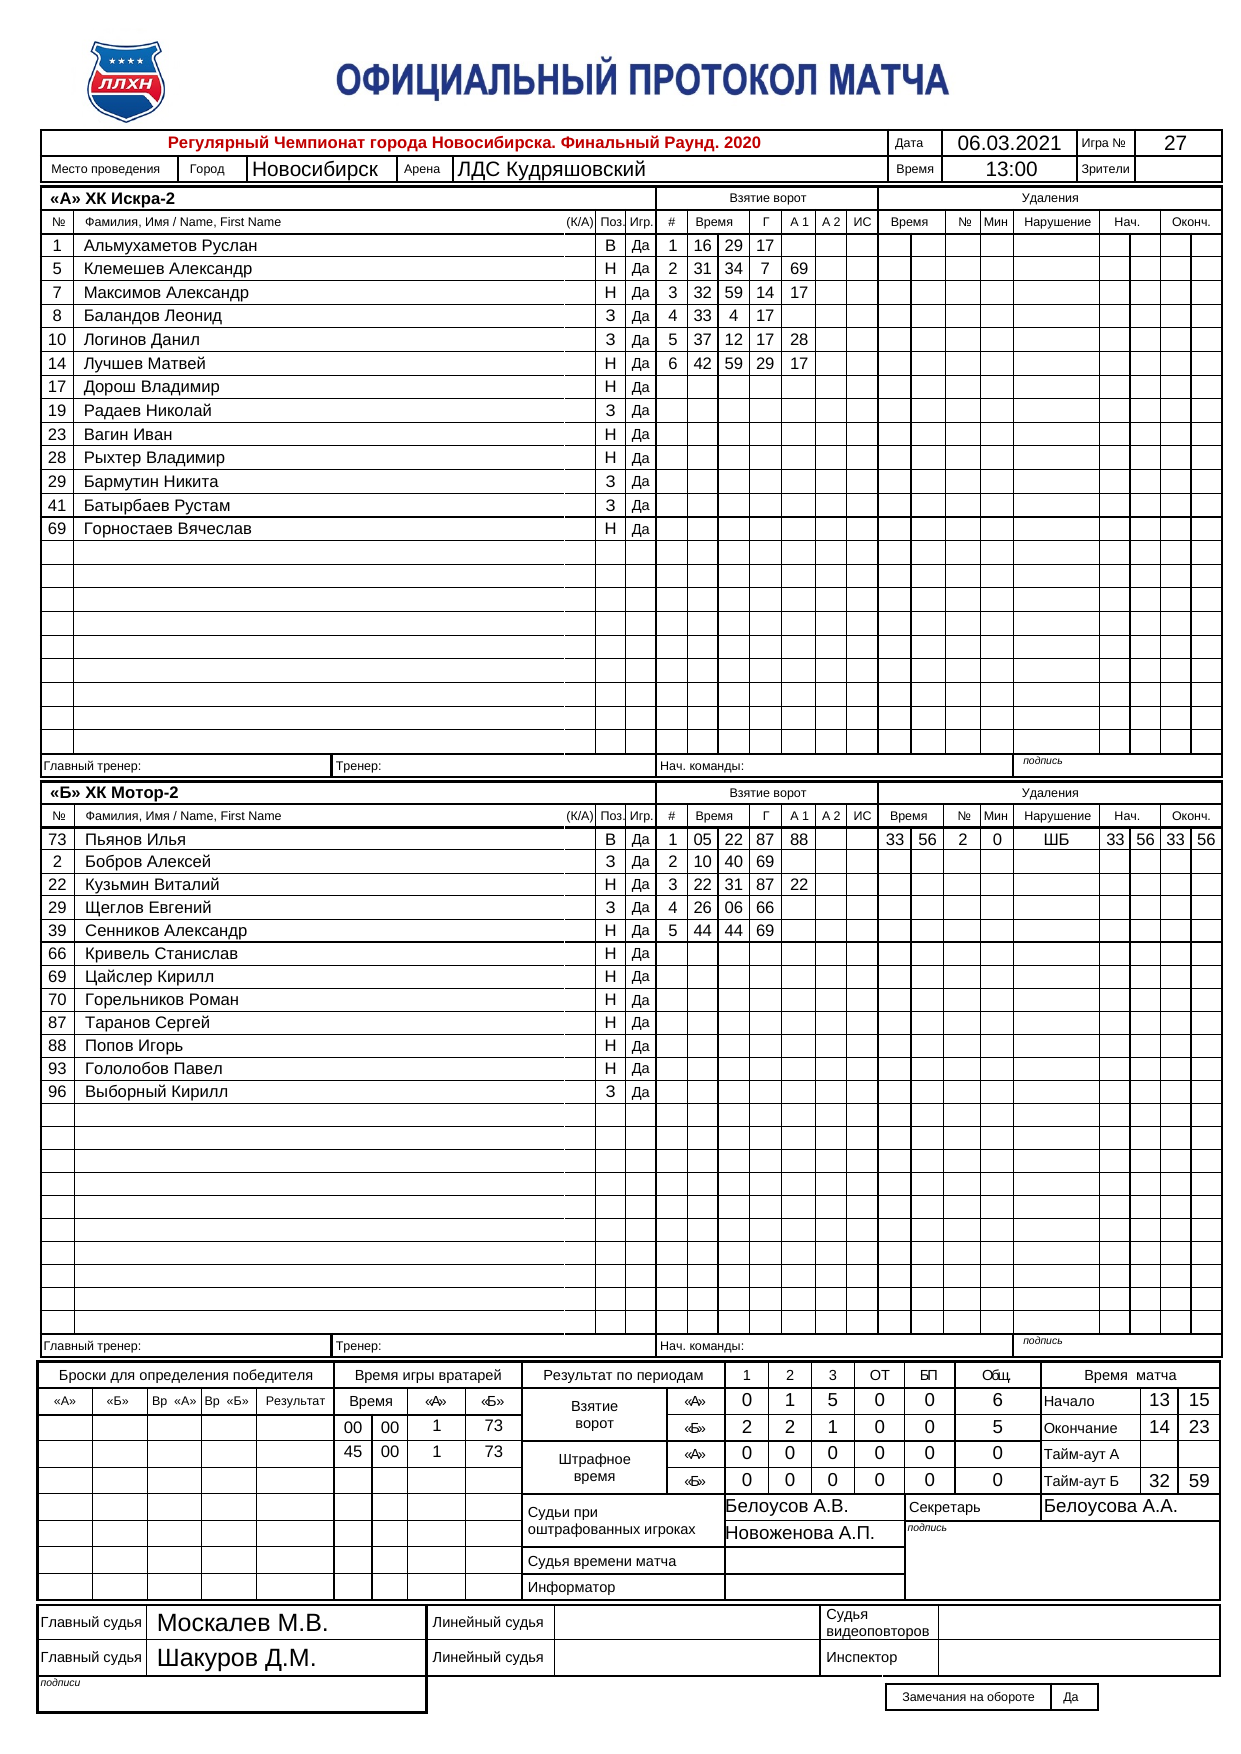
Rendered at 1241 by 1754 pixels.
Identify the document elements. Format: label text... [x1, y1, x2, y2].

table_cell [596, 1196, 625, 1218]
table_cell [565, 829, 595, 849]
table_cell [847, 1173, 877, 1195]
table_cell [1161, 494, 1190, 516]
table_cell 73 [466, 1416, 521, 1440]
table_cell [816, 352, 846, 374]
table_cell [847, 376, 877, 398]
table_cell 0 [855, 1415, 904, 1440]
table_cell [1131, 850, 1160, 872]
table_cell Да [626, 850, 655, 872]
table_cell Игр. [626, 211, 655, 233]
table_cell [1161, 1058, 1190, 1079]
table_cell [782, 1196, 815, 1218]
table_cell [74, 730, 564, 753]
table_cell [1014, 518, 1099, 540]
table_cell [750, 1288, 781, 1310]
table_cell [1192, 588, 1221, 611]
table_cell [1192, 281, 1221, 303]
table_cell [719, 1150, 749, 1172]
table_cell Время [879, 805, 943, 826]
table_cell [879, 541, 910, 564]
table_cell [1161, 518, 1190, 540]
table_cell А 1 [782, 805, 815, 826]
table_cell 66 [750, 896, 781, 918]
table_cell 73 [42, 829, 74, 849]
table_cell [1161, 541, 1190, 564]
table_cell [1192, 352, 1221, 374]
table_cell [847, 541, 877, 564]
table_cell [1161, 1173, 1190, 1195]
table_cell [944, 850, 980, 872]
table_header Взятие ворот [657, 783, 877, 803]
table_cell 10 [42, 328, 73, 351]
table_cell [879, 423, 910, 445]
table_cell Нач. [1100, 805, 1160, 826]
table_cell [1014, 850, 1099, 872]
table_cell Попов Игорь [75, 1035, 564, 1057]
table_cell [912, 1035, 943, 1057]
table_cell [719, 1311, 749, 1333]
table_cell [74, 588, 564, 611]
table_cell 5 [812, 1389, 854, 1413]
table_cell [688, 989, 717, 1011]
table_cell [912, 1219, 943, 1241]
table_cell [912, 920, 943, 941]
table_cell Нач. [1100, 211, 1160, 233]
table_cell [1100, 1150, 1129, 1172]
table_cell [565, 541, 595, 564]
table_cell [879, 707, 910, 729]
table_cell [944, 1288, 980, 1310]
table_cell 31 [719, 874, 749, 895]
table_cell [782, 376, 815, 398]
table_cell «Б» [668, 1468, 724, 1493]
table_cell Кривель Станислав [75, 943, 564, 964]
table_cell [657, 376, 687, 398]
table_cell [981, 612, 1013, 634]
table_cell Кузьмин Виталий [75, 874, 564, 895]
table_cell [555, 1606, 819, 1639]
table_cell [719, 518, 749, 540]
table_cell 8 [42, 305, 73, 327]
table_cell 15 [1179, 1389, 1219, 1413]
table_cell [719, 707, 749, 729]
table_cell [93, 1468, 147, 1493]
table_cell 2 [944, 829, 980, 849]
table_cell [719, 659, 749, 682]
table_cell [42, 659, 73, 682]
table_cell [946, 659, 980, 682]
table_cell [1100, 683, 1129, 706]
table_cell 33 [688, 305, 717, 327]
table_cell 6 [956, 1389, 1040, 1413]
table_cell [981, 1242, 1013, 1264]
table_cell Да [626, 446, 655, 469]
table_cell [1014, 565, 1099, 587]
table_header Общ. [956, 1363, 1040, 1387]
table_cell [944, 943, 980, 964]
table_cell [408, 1521, 465, 1546]
table_cell [912, 612, 945, 634]
table_cell Клемешев Александр [74, 257, 564, 280]
table_cell [782, 399, 815, 422]
table_cell Да [626, 376, 655, 398]
table_cell [596, 730, 625, 753]
table_cell Да [626, 874, 655, 895]
table_cell 1 [657, 829, 687, 849]
table_cell [626, 636, 655, 658]
table_cell З [596, 896, 625, 918]
table_cell [879, 376, 910, 398]
table_cell [816, 518, 846, 540]
table_cell [626, 1242, 655, 1264]
table_cell [726, 1548, 904, 1573]
table_cell [1161, 565, 1190, 587]
table_cell [847, 1265, 877, 1287]
table_cell [626, 1311, 655, 1333]
table_cell Г [750, 805, 781, 826]
table_cell [1192, 565, 1221, 587]
table_cell [1014, 612, 1099, 634]
table_cell [74, 541, 564, 564]
table_cell [782, 1219, 815, 1241]
table_cell [719, 1035, 749, 1057]
table_cell [1161, 896, 1190, 918]
table_cell [719, 1242, 749, 1264]
table_cell [816, 989, 846, 1011]
table_cell [750, 376, 781, 398]
table_cell Окончание [1042, 1415, 1140, 1440]
table_cell [981, 920, 1013, 941]
table_cell Новоженова А.П. [726, 1521, 904, 1546]
table_cell [816, 281, 846, 303]
table_cell [75, 1196, 564, 1218]
table_cell Вагин Иван [74, 423, 564, 445]
table_cell [912, 518, 945, 540]
table_cell 66 [42, 943, 74, 964]
table_cell [946, 423, 980, 445]
table_cell [565, 1150, 595, 1172]
table_cell [39, 1574, 92, 1599]
table_cell [1100, 707, 1129, 729]
table_cell [42, 1150, 74, 1172]
table_cell [879, 565, 910, 587]
table_cell [1131, 896, 1160, 918]
table_cell Линейный судья [428, 1640, 554, 1675]
table_cell [946, 376, 980, 398]
table_cell 44 [688, 920, 717, 941]
table_cell Мин [981, 805, 1013, 826]
table_cell Г [750, 211, 781, 233]
table_cell [912, 352, 945, 374]
table_cell [565, 281, 595, 303]
table_cell [657, 683, 687, 706]
table_cell [847, 328, 877, 351]
table_cell [981, 235, 1013, 256]
table_cell 87 [750, 829, 781, 849]
table_cell 00 [373, 1416, 407, 1440]
table_cell Сенников Александр [75, 920, 564, 941]
table_cell [912, 1012, 943, 1033]
table_cell [847, 1127, 877, 1149]
table_cell [1161, 874, 1190, 895]
table_cell [782, 305, 815, 327]
table_cell [1131, 989, 1160, 1011]
table_cell [1131, 1311, 1160, 1333]
table_cell [1100, 966, 1129, 987]
table_cell [1161, 588, 1190, 611]
table_cell [847, 1035, 877, 1057]
table_cell [1161, 446, 1190, 469]
table_cell (К/А) [565, 805, 595, 826]
table_cell Поз. [596, 211, 625, 233]
table_cell [946, 257, 980, 280]
table_cell Тренер: [333, 755, 655, 776]
table_cell [1192, 1035, 1221, 1057]
table_cell З [596, 850, 625, 872]
table_cell [981, 683, 1013, 706]
table_cell [782, 235, 815, 256]
table_cell [1192, 1081, 1221, 1103]
table_cell [750, 1196, 781, 1218]
table_cell [946, 588, 980, 611]
table_cell [1192, 328, 1221, 351]
table_cell [565, 565, 595, 587]
table_cell 13 [1141, 1389, 1177, 1413]
table_cell [657, 1081, 687, 1103]
table_cell 0 [905, 1415, 954, 1440]
table_cell Взятие ворот [523, 1389, 666, 1440]
table_cell [1161, 423, 1190, 445]
table_cell [782, 707, 815, 729]
table_cell [42, 1219, 74, 1241]
table_cell [42, 707, 73, 729]
table_cell «А» [668, 1389, 724, 1413]
table_cell З [596, 399, 625, 422]
table_cell [944, 1081, 980, 1103]
table_cell [847, 305, 877, 327]
table_cell [596, 1104, 625, 1126]
table_cell [626, 730, 655, 753]
table_cell Начало [1042, 1389, 1140, 1413]
table_cell [879, 1012, 910, 1033]
table_cell Вр «А» [148, 1389, 201, 1413]
table_cell [1014, 896, 1099, 918]
table_cell подписи [39, 1677, 425, 1711]
table_cell [657, 1058, 687, 1079]
table_cell [1131, 1219, 1160, 1241]
table_cell Бармутин Никита [74, 470, 564, 493]
table_cell Зрители [1078, 157, 1134, 181]
table_cell [1192, 376, 1221, 398]
table_cell Цайслер Кирилл [75, 966, 564, 987]
table_cell [981, 257, 1013, 280]
table_cell [74, 659, 564, 682]
table_cell [816, 874, 846, 895]
table_cell [847, 494, 877, 516]
table_cell № [946, 211, 980, 233]
table_cell Батырбаев Рустам [74, 494, 564, 516]
table_cell [1014, 707, 1099, 729]
table_cell [148, 1494, 201, 1520]
table_cell [912, 541, 945, 564]
table_cell 00 [373, 1441, 407, 1467]
table_cell [1192, 1242, 1221, 1264]
table_cell [1161, 850, 1190, 872]
table_cell 12 [719, 328, 749, 351]
table_cell [816, 1012, 846, 1033]
table_cell [42, 1173, 74, 1195]
table_cell [719, 588, 749, 611]
table_cell Время [889, 157, 941, 181]
table_cell [565, 470, 595, 493]
table_cell Результат [257, 1389, 333, 1413]
table_cell [75, 1242, 564, 1264]
table_cell [657, 966, 687, 987]
table_cell [939, 1606, 1219, 1639]
table_cell [1100, 874, 1129, 895]
table_cell Да [626, 305, 655, 327]
table_cell 96 [42, 1081, 74, 1103]
table_cell [565, 235, 595, 256]
table_header Время матча [1042, 1363, 1219, 1387]
table_header Взятие ворот [657, 188, 877, 209]
table_cell [1131, 281, 1160, 303]
table_cell [1100, 423, 1129, 445]
table_cell [657, 1127, 687, 1149]
table_cell [719, 399, 749, 422]
table_cell [148, 1468, 201, 1493]
table_cell А 2 [816, 211, 846, 233]
table_cell [565, 518, 595, 540]
table_cell [626, 1127, 655, 1149]
table_cell [202, 1547, 256, 1573]
table_cell [1161, 399, 1190, 422]
table_cell «А» [668, 1442, 724, 1467]
table_cell [719, 541, 749, 564]
table_cell [565, 1288, 595, 1310]
table_cell [750, 423, 781, 445]
table_cell 1 [408, 1416, 465, 1440]
table_cell [719, 446, 749, 469]
table_cell З [596, 328, 625, 351]
table_cell [1192, 1058, 1221, 1079]
table_cell [1192, 943, 1221, 964]
table_cell [1100, 1196, 1129, 1218]
table_cell Игр. [626, 805, 655, 826]
table_cell [944, 1242, 980, 1264]
table_cell [688, 1242, 717, 1264]
table_cell [1100, 518, 1129, 540]
table_cell [1100, 565, 1129, 587]
table_cell 40 [719, 850, 749, 872]
table_cell [1192, 518, 1221, 540]
table_cell [879, 399, 910, 422]
table_cell [1161, 1242, 1190, 1264]
table_cell Белоусова А.А. [1042, 1495, 1219, 1520]
table_cell [750, 1012, 781, 1033]
table_cell Н [596, 423, 625, 445]
table_cell [1100, 1035, 1129, 1057]
table_cell [981, 541, 1013, 564]
table_cell 16 [688, 235, 717, 256]
table_cell Да [626, 1081, 655, 1103]
table_cell № [944, 805, 980, 826]
table_cell [847, 659, 877, 682]
table_cell [782, 446, 815, 469]
table_cell [816, 1265, 846, 1287]
table_cell [335, 1521, 371, 1546]
table_cell [688, 1219, 717, 1241]
table_cell [1192, 612, 1221, 634]
table_cell [1192, 966, 1221, 987]
table_cell [847, 989, 877, 1011]
table_cell 0 [726, 1389, 768, 1413]
table_cell 3 [657, 281, 687, 303]
table_cell Главный тренер: [42, 1335, 330, 1356]
table_cell [782, 1265, 815, 1287]
table_cell [565, 1081, 595, 1103]
table_cell А 1 [782, 211, 815, 233]
table_cell ШБ [1014, 829, 1099, 849]
table_cell [816, 829, 846, 849]
table_cell Дорош Владимир [74, 376, 564, 398]
table_cell [202, 1521, 256, 1546]
table_cell [688, 1311, 717, 1333]
table_cell [719, 565, 749, 587]
table_cell [816, 257, 846, 280]
table_cell [1100, 943, 1129, 964]
table_cell Да [626, 470, 655, 493]
table_cell подпись [1014, 1335, 1221, 1356]
table_cell [1014, 494, 1099, 516]
table_cell [750, 1104, 781, 1126]
table_cell [946, 352, 980, 374]
table_cell [847, 1219, 877, 1241]
table_cell Лучшев Матвей [74, 352, 564, 374]
table_cell [257, 1468, 333, 1493]
table_cell 45 [335, 1441, 371, 1467]
table_cell [719, 1012, 749, 1033]
table_cell Н [596, 1012, 625, 1033]
table_cell 0 [855, 1389, 904, 1413]
table_cell [944, 874, 980, 895]
table_cell 7 [750, 257, 781, 280]
table_cell 2 [657, 850, 687, 872]
table_cell [1131, 920, 1160, 941]
table_cell [657, 423, 687, 445]
table_cell [750, 1219, 781, 1241]
table_cell [782, 730, 815, 753]
table_cell 1 [408, 1441, 465, 1467]
table_cell [565, 874, 595, 895]
table_cell 17 [750, 235, 781, 256]
table_cell [912, 446, 945, 469]
table_cell Тайм-аут А [1042, 1441, 1140, 1467]
table_cell [626, 1173, 655, 1195]
table_cell [596, 683, 625, 706]
table_cell [335, 1547, 371, 1573]
table_cell Н [596, 966, 625, 987]
table_cell [816, 565, 846, 587]
table_cell Да [626, 1035, 655, 1057]
table_cell [944, 1012, 980, 1033]
table_cell Время [688, 211, 749, 233]
table_cell [75, 1288, 564, 1310]
table_cell 37 [688, 328, 717, 351]
table_cell [847, 399, 877, 422]
table_cell [1131, 541, 1160, 564]
table_cell [657, 1012, 687, 1033]
table_cell [847, 1012, 877, 1033]
table_cell [688, 1288, 717, 1310]
table_cell [565, 1035, 595, 1057]
table_cell [719, 966, 749, 987]
table_cell [719, 1265, 749, 1287]
table_cell Да [626, 896, 655, 918]
table_cell [879, 494, 910, 516]
table_cell [1014, 636, 1099, 658]
table_cell [719, 1081, 749, 1103]
table_cell [1014, 1127, 1099, 1149]
table_cell Судья времени матча [523, 1548, 724, 1573]
table_cell [879, 636, 910, 658]
table_cell [1100, 541, 1129, 564]
table_cell [75, 1219, 564, 1241]
table_cell Н [596, 446, 625, 469]
table_cell Горельников Роман [75, 989, 564, 1011]
table_cell [750, 446, 781, 469]
table_cell [626, 1104, 655, 1126]
table_cell [75, 1127, 564, 1149]
table_cell 39 [42, 920, 74, 941]
table_cell [750, 1150, 781, 1172]
table_cell Н [596, 257, 625, 280]
table_cell [946, 470, 980, 493]
table_cell [981, 966, 1013, 987]
table_cell [148, 1574, 201, 1599]
table_cell [1131, 399, 1160, 422]
table_cell 87 [42, 1012, 74, 1033]
table_cell [1131, 1104, 1160, 1126]
table_cell [202, 1416, 256, 1440]
table_cell [816, 683, 846, 706]
table_cell [1014, 1035, 1099, 1057]
table_cell [1161, 659, 1190, 682]
table_cell [879, 612, 910, 634]
table_cell [750, 730, 781, 753]
table_cell [596, 588, 625, 611]
table_cell [1014, 1311, 1099, 1333]
table_cell [93, 1521, 147, 1546]
table_cell Информатор [523, 1575, 724, 1599]
table_cell [565, 896, 595, 918]
table_cell [257, 1521, 333, 1546]
table_cell Да [626, 328, 655, 351]
table_cell [39, 1416, 92, 1440]
table_cell [657, 989, 687, 1011]
table_cell [1014, 376, 1099, 398]
table_cell [257, 1416, 333, 1440]
table_cell [879, 281, 910, 303]
table_cell [565, 966, 595, 987]
table_cell 0 [726, 1468, 768, 1493]
table_cell [944, 1058, 980, 1079]
table_cell [148, 1441, 201, 1467]
table_cell [565, 1104, 595, 1126]
table_cell «А» [39, 1389, 92, 1413]
table_cell [257, 1547, 333, 1573]
table_header «А» ХК Искра-2 [42, 188, 655, 209]
table_cell 14 [42, 352, 73, 374]
table_cell [847, 636, 877, 658]
table_cell 0 [769, 1468, 811, 1493]
table_cell [565, 257, 595, 280]
table_cell [626, 659, 655, 682]
table_cell [816, 1127, 846, 1149]
table_cell [847, 966, 877, 987]
table_cell [565, 328, 595, 351]
table_cell [1099, 1682, 1220, 1711]
table_cell [688, 1104, 717, 1126]
table_cell [847, 1311, 877, 1333]
table_cell [1014, 966, 1099, 987]
table_cell [816, 920, 846, 941]
table_cell [1100, 470, 1129, 493]
table_cell [816, 943, 846, 964]
table_cell 73 [466, 1441, 521, 1467]
table_cell [1131, 1265, 1160, 1287]
table_cell [1014, 1219, 1099, 1241]
table_cell Да [626, 966, 655, 987]
table_cell [1014, 1196, 1099, 1218]
table_cell [657, 1265, 687, 1287]
table_cell 2 [726, 1415, 768, 1440]
table_cell [946, 612, 980, 634]
table_cell [39, 1521, 92, 1546]
table_cell 42 [688, 352, 717, 374]
table_cell Максимов Александр [74, 281, 564, 303]
table_cell Время [879, 211, 945, 233]
table_cell 1 [769, 1389, 811, 1413]
table_cell [1014, 446, 1099, 469]
table_cell [565, 588, 595, 611]
table_cell [626, 1265, 655, 1287]
table_cell [75, 1104, 564, 1126]
table_cell [1100, 1173, 1129, 1195]
table_cell 1 [812, 1415, 854, 1440]
table_cell 17 [750, 305, 781, 327]
table_cell [688, 730, 717, 753]
table_cell [1100, 1242, 1129, 1264]
table_cell [816, 1058, 846, 1079]
table_cell [912, 966, 943, 987]
table_cell [981, 943, 1013, 964]
table_cell «А» [408, 1389, 465, 1413]
table_cell [912, 850, 943, 872]
table_cell [1100, 328, 1129, 351]
table_cell [596, 1127, 625, 1149]
table_cell [879, 470, 910, 493]
table_cell Горностаев Вячеслав [74, 518, 564, 540]
table_cell [782, 896, 815, 918]
table_cell Арена [398, 157, 452, 181]
table_cell [1192, 850, 1221, 872]
table_cell [596, 707, 625, 729]
table_cell [981, 399, 1013, 422]
table_cell [626, 1219, 655, 1241]
table_cell [879, 305, 910, 327]
table_cell [565, 636, 595, 658]
table_cell [847, 1242, 877, 1264]
table_cell [1100, 1288, 1129, 1310]
table_cell А 2 [816, 805, 846, 826]
table_cell [1161, 1288, 1190, 1310]
table_cell [750, 494, 781, 516]
table_cell [816, 1081, 846, 1103]
table_cell [946, 399, 980, 422]
table_cell [1192, 874, 1221, 895]
table_cell [1161, 636, 1190, 658]
table_cell ЛДС Кудряшовский [454, 157, 887, 181]
table_cell «Б» [93, 1389, 147, 1413]
table_cell [75, 1311, 564, 1333]
table_cell [879, 257, 910, 280]
table_cell [750, 1058, 781, 1079]
table_cell [93, 1441, 147, 1467]
table_cell [1192, 1219, 1221, 1241]
table_cell [1100, 588, 1129, 611]
table_cell [912, 943, 943, 964]
table_cell [946, 683, 980, 706]
table_cell Секретарь [906, 1495, 1040, 1520]
table_cell Альмухаметов Руслан [74, 235, 564, 256]
table_cell [782, 966, 815, 987]
table_cell Да [626, 989, 655, 1011]
table_cell 29 [42, 896, 74, 918]
table_cell [816, 399, 846, 422]
table_cell [688, 659, 717, 682]
table_cell [1131, 257, 1160, 280]
table_cell [1014, 1173, 1099, 1195]
table_cell [688, 494, 717, 516]
table_cell [42, 1265, 74, 1287]
table_cell [847, 446, 877, 469]
table_cell [1100, 612, 1129, 634]
table_cell [1131, 636, 1160, 658]
table_cell ИС [847, 211, 877, 233]
table_cell [657, 470, 687, 493]
table_cell [816, 636, 846, 658]
table_cell [1161, 1150, 1190, 1172]
table_cell [981, 305, 1013, 327]
table_cell [565, 1265, 595, 1287]
table_cell [719, 989, 749, 1011]
table_cell 32 [1141, 1468, 1177, 1493]
table_header «Б» ХК Мотор-2 [42, 783, 655, 803]
table_cell [1131, 494, 1160, 516]
table_cell ИС [847, 805, 877, 826]
table_cell [1161, 1127, 1190, 1149]
table_cell [596, 1242, 625, 1264]
table_cell [750, 588, 781, 611]
table_cell [946, 305, 980, 327]
table_cell [912, 1058, 943, 1079]
table_cell [1192, 257, 1221, 280]
table_cell [74, 707, 564, 729]
table_cell [1131, 1035, 1160, 1057]
table_cell 23 [1179, 1415, 1219, 1440]
table_cell [1014, 1012, 1099, 1033]
table_header Удаления [879, 188, 1221, 209]
table_cell [981, 707, 1013, 729]
table_cell [1161, 281, 1190, 303]
table_cell [565, 423, 595, 445]
table_cell [719, 636, 749, 658]
table_cell [74, 565, 564, 587]
table_cell [912, 659, 945, 682]
table_cell [912, 730, 945, 753]
table_cell [1100, 446, 1129, 469]
table_cell [42, 683, 73, 706]
table_cell [565, 850, 595, 872]
table_cell [596, 612, 625, 634]
table_cell [1192, 730, 1221, 753]
table_cell [1014, 281, 1099, 303]
table_cell [1131, 730, 1160, 753]
table_cell Тренер: [333, 1335, 655, 1356]
table_cell [782, 541, 815, 564]
table_cell [750, 683, 781, 706]
table_cell [1131, 1058, 1160, 1079]
table_cell [981, 518, 1013, 540]
table_cell 26 [688, 896, 717, 918]
table_cell 14 [750, 281, 781, 303]
table_cell [1192, 541, 1221, 564]
table_cell [782, 659, 815, 682]
table_cell 93 [42, 1058, 74, 1079]
table_cell # [657, 211, 687, 233]
table_cell [565, 707, 595, 729]
table_cell [657, 1150, 687, 1172]
table_cell 28 [782, 328, 815, 351]
table_cell [816, 588, 846, 611]
table_cell [565, 1173, 595, 1195]
table_cell [879, 1311, 910, 1333]
table_cell [626, 541, 655, 564]
table_cell [1014, 1081, 1099, 1103]
table_cell Главный судья [39, 1640, 146, 1675]
table_cell [565, 1012, 595, 1033]
table_cell [335, 1494, 371, 1520]
table_cell [879, 1081, 910, 1103]
table_cell [688, 1173, 717, 1195]
table_cell 69 [782, 257, 815, 280]
table_cell Да [626, 829, 655, 849]
table_cell [981, 1173, 1013, 1195]
table_cell [782, 1081, 815, 1103]
table_cell [1161, 1104, 1190, 1126]
table_header Замечания на обороте [887, 1685, 1050, 1709]
table_cell [981, 328, 1013, 351]
table_cell [847, 1104, 877, 1126]
table_header 1 [726, 1363, 768, 1387]
table_cell [912, 257, 945, 280]
table_cell [879, 446, 910, 469]
table_cell [1100, 730, 1129, 753]
table_cell [657, 588, 687, 611]
table_cell [42, 1242, 74, 1264]
table_cell [596, 659, 625, 682]
table_cell [981, 896, 1013, 918]
table_cell [879, 850, 910, 872]
table_cell Нарушение [1014, 211, 1099, 233]
table_cell [981, 281, 1013, 303]
table_cell 33 [879, 829, 910, 849]
table_cell Главный судья [39, 1606, 146, 1639]
table_cell 4 [719, 305, 749, 327]
table_cell Вр «Б» [202, 1389, 256, 1413]
table_cell [816, 659, 846, 682]
table_cell [981, 730, 1013, 753]
table_cell [816, 376, 846, 398]
table_cell [428, 1677, 882, 1711]
table_cell [657, 1219, 687, 1241]
table_cell [688, 376, 717, 398]
table_cell [750, 399, 781, 422]
table_cell [1131, 235, 1160, 256]
table_cell [565, 943, 595, 964]
table_cell [816, 1219, 846, 1241]
table_cell 41 [42, 494, 73, 516]
table_cell [879, 328, 910, 351]
table_cell Фамилия, Имя / Name, First Name [75, 805, 565, 826]
table_cell [946, 446, 980, 469]
table_cell [688, 470, 717, 493]
table_cell Инспектор [821, 1640, 938, 1675]
table_cell [1161, 1311, 1190, 1333]
table_cell [93, 1574, 147, 1599]
table_cell [944, 966, 980, 987]
table_cell [944, 1265, 980, 1287]
table_cell Время [688, 805, 749, 826]
table_cell Поз. [596, 805, 625, 826]
table_cell [782, 636, 815, 658]
table_cell З [596, 470, 625, 493]
table_cell [981, 494, 1013, 516]
table_cell Таранов Сергей [75, 1012, 564, 1033]
table_cell [981, 376, 1013, 398]
table_cell Шакуров Д.М. [147, 1640, 425, 1675]
table_cell 00 [335, 1416, 371, 1440]
table_cell [879, 896, 910, 918]
table_cell [202, 1441, 256, 1467]
table_cell [944, 1196, 980, 1218]
table_cell 56 [1131, 829, 1160, 849]
table_cell [981, 989, 1013, 1011]
table_cell [912, 494, 945, 516]
table_cell Судьи при оштрафованных игроках [523, 1495, 724, 1546]
table_cell [750, 1081, 781, 1103]
table_cell 0 [769, 1442, 811, 1467]
table_cell [981, 470, 1013, 493]
table_cell [565, 446, 595, 469]
table_cell [1161, 612, 1190, 634]
table_cell [816, 1288, 846, 1310]
table_cell [1161, 1219, 1190, 1241]
table_cell [912, 281, 945, 303]
table_cell [944, 1127, 980, 1149]
table_cell [1161, 1012, 1190, 1033]
table_cell [688, 1012, 717, 1033]
table_cell [879, 1058, 910, 1079]
table_cell [750, 612, 781, 634]
table_cell [981, 423, 1013, 445]
table_cell [1192, 399, 1221, 422]
table_cell [657, 1242, 687, 1264]
table_cell подпись [906, 1522, 1219, 1599]
table_cell [202, 1494, 256, 1520]
table_cell [688, 1058, 717, 1079]
table_cell [1131, 659, 1160, 682]
table_cell [39, 1441, 92, 1467]
table_cell 1 [657, 235, 687, 256]
table_cell [939, 1640, 1219, 1675]
table_cell Н [596, 874, 625, 895]
table_cell 0 [812, 1468, 854, 1493]
table_cell [1131, 707, 1160, 729]
table_cell 56 [912, 829, 943, 849]
table_cell [373, 1574, 407, 1599]
table_cell 70 [42, 989, 74, 1011]
table_cell [565, 1242, 595, 1264]
table_cell [1014, 352, 1099, 374]
table_cell 2 [657, 257, 687, 280]
table_cell [1100, 399, 1129, 422]
table_cell Фамилия, Имя / Name, First Name [74, 211, 565, 233]
table_cell [816, 328, 846, 351]
table_cell 32 [688, 281, 717, 303]
table_cell [1131, 1173, 1160, 1195]
table_cell [782, 920, 815, 941]
table_cell [912, 707, 945, 729]
table_cell [688, 399, 717, 422]
table_cell [816, 1150, 846, 1172]
table_cell [816, 305, 846, 327]
table_cell [847, 565, 877, 587]
table_cell Бобров Алексей [75, 850, 564, 872]
table_cell [688, 446, 717, 469]
table_cell 1 [42, 235, 73, 256]
table_cell [981, 588, 1013, 611]
table_cell Рыхтер Владимир [74, 446, 564, 469]
table_cell [42, 541, 73, 564]
table_cell [75, 1265, 564, 1287]
table_cell [1014, 1150, 1099, 1172]
table_cell [981, 565, 1013, 587]
table_cell 05 [688, 829, 717, 849]
table_cell [847, 829, 877, 849]
table_cell [1192, 1104, 1221, 1126]
table_cell Н [596, 943, 625, 964]
table_cell [782, 1012, 815, 1033]
table_cell [408, 1574, 465, 1599]
table_cell [408, 1547, 465, 1573]
table_cell [816, 1173, 846, 1195]
table_cell [1014, 588, 1099, 611]
table_cell [1014, 328, 1099, 351]
table_cell [1100, 1104, 1129, 1126]
table_cell [1131, 305, 1160, 327]
table_cell 5 [956, 1415, 1040, 1440]
table_cell Пьянов Илья [75, 829, 564, 849]
table_cell Н [596, 376, 625, 398]
table_cell [75, 1173, 564, 1195]
table_cell [719, 494, 749, 516]
table_cell [42, 1288, 74, 1310]
table_cell [912, 470, 945, 493]
table_cell [750, 565, 781, 587]
table_cell [981, 1012, 1013, 1033]
table_cell [944, 1173, 980, 1195]
table_cell [782, 683, 815, 706]
table_cell [750, 541, 781, 564]
table_cell [816, 1242, 846, 1264]
table_cell [719, 943, 749, 964]
table_cell [981, 1150, 1013, 1172]
table_cell «Б» [668, 1415, 724, 1440]
table_cell [1161, 683, 1190, 706]
table_cell [626, 612, 655, 634]
table_cell [981, 874, 1013, 895]
table_cell [750, 1311, 781, 1333]
table_cell [688, 683, 717, 706]
table_cell [946, 281, 980, 303]
table_cell [981, 1196, 1013, 1218]
table_cell [565, 730, 595, 753]
table_cell [466, 1468, 521, 1493]
table_cell [1192, 1288, 1221, 1310]
table_cell [879, 683, 910, 706]
table_cell Да [626, 1012, 655, 1033]
table_cell [981, 1219, 1013, 1241]
table_cell З [596, 494, 625, 516]
table_cell 69 [42, 518, 73, 540]
table_cell 17 [782, 281, 815, 303]
table_cell [688, 636, 717, 658]
table_cell [750, 1265, 781, 1287]
table_cell [688, 1196, 717, 1218]
table_cell [1100, 850, 1129, 872]
table_cell [688, 423, 717, 445]
table_cell [944, 1035, 980, 1057]
table_cell [912, 683, 945, 706]
table_cell З [596, 305, 625, 327]
table_cell [1161, 730, 1190, 753]
table_cell [1131, 874, 1160, 895]
table_cell Гололобов Павел [75, 1058, 564, 1079]
table_cell Да [626, 1058, 655, 1079]
table_cell [847, 896, 877, 918]
table_cell 28 [42, 446, 73, 469]
table_cell [946, 707, 980, 729]
table_cell Москалев М.В. [147, 1606, 425, 1639]
table_cell [782, 850, 815, 872]
table_cell [75, 1150, 564, 1172]
table_cell [946, 328, 980, 351]
table_cell [1100, 1058, 1129, 1079]
table_cell [912, 1288, 943, 1310]
table_cell [1014, 541, 1099, 564]
table_cell Штрафное время [523, 1442, 666, 1493]
table_cell # [657, 805, 687, 826]
table_cell [688, 1265, 717, 1287]
table_cell [202, 1468, 256, 1493]
table_cell [912, 235, 945, 256]
table_cell [750, 470, 781, 493]
table_cell [1161, 1035, 1190, 1057]
table_cell [93, 1416, 147, 1440]
table_cell [946, 494, 980, 516]
table_cell [657, 1288, 687, 1310]
table_cell [657, 518, 687, 540]
table_cell [981, 352, 1013, 374]
table_cell [39, 1494, 92, 1520]
table_cell Баландов Леонид [74, 305, 564, 327]
table_cell [981, 446, 1013, 469]
table_cell [879, 1127, 910, 1149]
table_cell [912, 1311, 943, 1333]
table_cell № [42, 805, 74, 826]
table_cell 0 [812, 1442, 854, 1467]
table_cell [1161, 305, 1190, 327]
table_cell [981, 1081, 1013, 1103]
table_cell [1100, 1127, 1129, 1149]
table_cell [626, 683, 655, 706]
table_cell [42, 588, 73, 611]
table_cell [879, 1104, 910, 1126]
table_cell [879, 588, 910, 611]
table_cell [1192, 1196, 1221, 1218]
table_cell [946, 235, 980, 256]
table_cell [74, 612, 564, 634]
table_cell [1161, 989, 1190, 1011]
table_cell [879, 518, 910, 540]
table_cell [782, 1242, 815, 1264]
table_cell 0 [855, 1468, 904, 1493]
table_header Удаления [879, 783, 1221, 803]
table_cell [750, 1173, 781, 1195]
table_cell [782, 1058, 815, 1079]
table_cell [879, 1196, 910, 1218]
table_cell [688, 1150, 717, 1172]
table_header 27 [1136, 131, 1221, 155]
table_cell 69 [750, 920, 781, 941]
table_cell [750, 518, 781, 540]
table_cell [626, 1196, 655, 1218]
table_cell [912, 565, 945, 587]
table_cell [879, 989, 910, 1011]
table_cell [879, 966, 910, 987]
table_cell 87 [750, 874, 781, 895]
table_cell [565, 989, 595, 1011]
table_cell 4 [657, 305, 687, 327]
table_cell [879, 1219, 910, 1241]
table_cell [816, 235, 846, 256]
table_cell [688, 1035, 717, 1057]
table_cell [946, 518, 980, 540]
table_cell [373, 1521, 407, 1546]
table_cell [847, 1081, 877, 1103]
table_cell [946, 541, 980, 564]
table_cell [1014, 1288, 1099, 1310]
table_cell [946, 730, 980, 753]
table_cell [944, 989, 980, 1011]
table_cell Судья видеоповторов [821, 1606, 938, 1639]
table_cell [816, 966, 846, 987]
table_cell Оконч. [1161, 211, 1221, 233]
table_cell [816, 446, 846, 469]
table_cell [565, 1127, 595, 1149]
table_cell [257, 1441, 333, 1467]
table_cell [847, 1196, 877, 1218]
table_cell [912, 1265, 943, 1287]
table_cell [1192, 235, 1221, 256]
table_cell [1161, 1196, 1190, 1218]
table_cell [466, 1521, 521, 1546]
picture [5, 28, 1179, 129]
table_cell [657, 707, 687, 729]
table_cell 23 [42, 423, 73, 445]
table_cell [1131, 565, 1160, 587]
table_cell Да [626, 518, 655, 540]
table_cell [1014, 683, 1099, 706]
table_cell Выборный Кирилл [75, 1081, 564, 1103]
table_cell [626, 1288, 655, 1310]
table_cell [782, 943, 815, 964]
table_cell В [596, 235, 625, 256]
table_cell [1014, 659, 1099, 682]
table_cell Главный тренер: [42, 755, 330, 776]
table_cell [782, 1104, 815, 1126]
table_cell [750, 989, 781, 1011]
table_cell [1014, 470, 1099, 493]
table_cell [657, 399, 687, 422]
table_cell [1161, 920, 1190, 941]
table_cell [1100, 1265, 1129, 1287]
table_cell [1161, 707, 1190, 729]
table_cell [847, 730, 877, 753]
table_cell [257, 1574, 333, 1599]
table_cell [688, 1081, 717, 1103]
table_cell [1014, 1265, 1099, 1287]
table_cell [466, 1494, 521, 1520]
table_cell [912, 1196, 943, 1218]
table_cell [912, 423, 945, 445]
table_cell 29 [42, 470, 73, 493]
table_cell [1014, 399, 1099, 422]
table_header 06.03.2021 [943, 131, 1076, 155]
table_cell [847, 874, 877, 895]
table_cell [750, 1242, 781, 1264]
table_cell 69 [42, 966, 74, 987]
table_cell [39, 1468, 92, 1493]
table_cell [565, 920, 595, 941]
table_cell [782, 1288, 815, 1310]
table_cell [1192, 1265, 1221, 1287]
table_cell [1100, 352, 1129, 374]
table_cell [750, 636, 781, 658]
table_cell Да [626, 399, 655, 422]
table_cell [750, 943, 781, 964]
table_cell [1131, 1150, 1160, 1172]
table_cell Да [626, 235, 655, 256]
table_cell [42, 730, 73, 753]
table_cell Н [596, 1058, 625, 1079]
table_cell [981, 1127, 1013, 1149]
table_cell [1100, 920, 1129, 941]
table_cell 59 [719, 352, 749, 374]
table_cell 7 [42, 281, 73, 303]
table_cell [782, 989, 815, 1011]
table_cell [750, 659, 781, 682]
table_cell [202, 1574, 256, 1599]
table_cell [1131, 352, 1160, 374]
table_cell [596, 1288, 625, 1310]
table_cell [1100, 989, 1129, 1011]
table_cell № [42, 211, 73, 233]
table_cell [466, 1574, 521, 1599]
table_cell [719, 1196, 749, 1218]
table_cell [816, 1196, 846, 1218]
table_cell [373, 1547, 407, 1573]
table_cell [879, 352, 910, 374]
table_cell [847, 470, 877, 493]
table_cell [981, 1035, 1013, 1057]
table_cell 0 [905, 1389, 954, 1413]
table_cell Да [626, 281, 655, 303]
table_cell Да [626, 257, 655, 280]
table_header Дата [889, 131, 941, 155]
table_cell [657, 446, 687, 469]
table_cell [626, 1150, 655, 1172]
table_cell [1100, 235, 1129, 256]
table_cell [1161, 966, 1190, 987]
table_cell 10 [688, 850, 717, 872]
table_cell [1192, 896, 1221, 918]
table_cell [816, 541, 846, 564]
table_cell [1014, 730, 1099, 753]
table_cell Да [626, 494, 655, 516]
table_cell [74, 683, 564, 706]
table_cell Щеглов Евгений [75, 896, 564, 918]
table_cell [657, 1196, 687, 1218]
table_cell [912, 328, 945, 351]
table_cell [335, 1468, 371, 1493]
table_cell [816, 1035, 846, 1057]
table_cell [657, 1173, 687, 1195]
table_cell [816, 612, 846, 634]
table_cell [847, 683, 877, 706]
table_cell [148, 1547, 201, 1573]
table_cell [1131, 1196, 1160, 1218]
table_cell В [596, 829, 625, 849]
table_cell [1014, 305, 1099, 327]
table_cell [847, 423, 877, 445]
table_cell [719, 470, 749, 493]
table_cell [257, 1494, 333, 1520]
table_cell [93, 1494, 147, 1520]
table_cell [1192, 494, 1221, 516]
table_cell [1192, 305, 1221, 327]
table_cell [42, 636, 73, 658]
table_cell [912, 305, 945, 327]
table_cell [1192, 446, 1221, 469]
table_cell [750, 966, 781, 987]
table_cell [42, 1311, 74, 1333]
table_cell [42, 565, 73, 587]
table_cell [879, 920, 910, 941]
table_cell [782, 1311, 815, 1333]
table_cell [565, 683, 595, 706]
table_cell [1161, 1081, 1190, 1103]
table_cell [1131, 1127, 1160, 1149]
table_header 2 [769, 1363, 811, 1387]
table_cell [912, 1150, 943, 1172]
table_cell [944, 920, 980, 941]
table_cell [1014, 235, 1099, 256]
table_cell [1014, 257, 1099, 280]
table_cell [879, 1242, 910, 1264]
table_cell [688, 1127, 717, 1149]
table_cell [596, 636, 625, 658]
table_cell [912, 1173, 943, 1195]
table_cell [879, 943, 910, 964]
table_cell [847, 352, 877, 374]
table_cell [39, 1547, 92, 1573]
table_cell Город [179, 157, 246, 181]
table_cell [1131, 1012, 1160, 1033]
table_cell [879, 730, 910, 753]
table_cell [408, 1468, 465, 1493]
table_cell [42, 612, 73, 634]
table_cell [782, 612, 815, 634]
table_cell подпись [1014, 755, 1221, 776]
table_cell [782, 1035, 815, 1057]
table_cell [565, 352, 595, 374]
table_cell [1179, 1441, 1219, 1467]
table_cell [912, 874, 943, 895]
table_cell [565, 612, 595, 634]
table_cell [719, 1219, 749, 1241]
table_cell 88 [782, 829, 815, 849]
table_cell [782, 1127, 815, 1149]
table_cell [1192, 989, 1221, 1011]
table_cell [1014, 1104, 1099, 1126]
table_cell [1161, 376, 1190, 398]
table_cell [1131, 612, 1160, 634]
table_cell [1100, 659, 1129, 682]
table_cell Нач. команды: [657, 755, 1012, 776]
table_cell [847, 850, 877, 872]
table_cell 29 [719, 235, 749, 256]
table_cell 34 [719, 257, 749, 280]
table_cell Н [596, 989, 625, 1011]
table_cell [626, 707, 655, 729]
table_cell [1192, 1150, 1221, 1172]
table_cell [93, 1547, 147, 1573]
table_cell [1192, 659, 1221, 682]
table_cell [981, 1288, 1013, 1310]
table_cell [565, 1196, 595, 1218]
table_cell [1161, 352, 1190, 374]
table_cell «Б » [466, 1389, 521, 1413]
table_cell [1192, 920, 1221, 941]
table_cell 5 [42, 257, 73, 280]
table_cell Новосибирск [248, 157, 396, 181]
table_cell [981, 659, 1013, 682]
table_cell 0 [956, 1468, 1040, 1493]
table_cell [912, 636, 945, 658]
table_cell Н [596, 281, 625, 303]
table_cell 59 [1179, 1468, 1219, 1493]
table_cell [148, 1416, 201, 1440]
table_cell [816, 470, 846, 493]
table_cell [626, 588, 655, 611]
table_cell [847, 920, 877, 941]
table_header 3 [812, 1363, 854, 1387]
table_cell [816, 494, 846, 516]
table_cell [782, 423, 815, 445]
table_cell [657, 565, 687, 587]
table_cell [816, 896, 846, 918]
table_header Да [1052, 1685, 1097, 1709]
table_cell [883, 1677, 1220, 1681]
table_cell [782, 470, 815, 493]
table_cell [596, 1265, 625, 1287]
table_cell 13:00 [943, 157, 1076, 181]
table_cell Да [626, 920, 655, 941]
table_cell [42, 1104, 74, 1126]
table_cell Н [596, 518, 625, 540]
table_cell [1192, 1127, 1221, 1149]
table_cell [719, 423, 749, 445]
table_cell [912, 588, 945, 611]
table_cell [657, 494, 687, 516]
table_cell 44 [719, 920, 749, 941]
table_cell [1100, 257, 1129, 280]
table_cell 4 [657, 896, 687, 918]
table_cell [912, 376, 945, 398]
table_cell [816, 1104, 846, 1126]
table_cell [596, 1311, 625, 1333]
table_cell [657, 943, 687, 964]
table_cell 19 [42, 399, 73, 422]
table_cell [1100, 896, 1129, 918]
table_cell 88 [42, 1035, 74, 1057]
table_cell [1192, 636, 1221, 658]
table_cell [565, 399, 595, 422]
table_cell [1131, 683, 1160, 706]
table_cell [1100, 494, 1129, 516]
table_cell [1131, 943, 1160, 964]
table_cell 0 [981, 829, 1013, 849]
table_cell [719, 612, 749, 634]
table_cell [657, 659, 687, 682]
table_cell [1100, 1081, 1129, 1103]
table_cell [719, 1173, 749, 1195]
table_cell [879, 235, 910, 256]
table_cell 22 [688, 874, 717, 895]
table_cell [946, 565, 980, 587]
table_cell [912, 989, 943, 1011]
table_cell [1014, 989, 1099, 1011]
table_cell [719, 1104, 749, 1126]
table_cell Линейный судья [428, 1606, 554, 1639]
table_cell [688, 612, 717, 634]
table_cell [944, 896, 980, 918]
table_cell [726, 1575, 904, 1599]
table_cell [1100, 376, 1129, 398]
table_cell [1131, 376, 1160, 398]
table_cell [1014, 1058, 1099, 1079]
table_cell [944, 1150, 980, 1172]
table_cell [1100, 1219, 1129, 1241]
table_cell [879, 659, 910, 682]
table_cell 3 [657, 874, 687, 895]
table_cell Логинов Данил [74, 328, 564, 351]
table_cell [782, 565, 815, 587]
table_cell 31 [688, 257, 717, 280]
table_cell [688, 966, 717, 987]
table_cell [688, 518, 717, 540]
table_cell 22 [782, 874, 815, 895]
table_cell [408, 1494, 465, 1520]
table_cell 0 [726, 1442, 768, 1467]
table_cell [847, 518, 877, 540]
table_cell [1014, 943, 1099, 964]
table_cell [657, 1035, 687, 1057]
table_cell [1131, 966, 1160, 987]
table_cell Место проведения [42, 157, 177, 181]
table_cell [750, 1035, 781, 1057]
table_cell [944, 1219, 980, 1241]
table_cell [847, 281, 877, 303]
table_cell [879, 1265, 910, 1287]
table_cell [719, 1127, 749, 1149]
table_cell 2 [769, 1415, 811, 1440]
table_cell [596, 1219, 625, 1241]
table_cell 0 [905, 1442, 954, 1467]
table_cell [847, 1150, 877, 1172]
table_cell 17 [750, 328, 781, 351]
table_cell [1161, 943, 1190, 964]
table_cell Белоусов А.В. [726, 1495, 904, 1520]
table_cell Да [626, 943, 655, 964]
table_cell [719, 1058, 749, 1079]
table_cell [657, 1311, 687, 1333]
table_cell [1192, 707, 1221, 729]
table_cell [1131, 328, 1160, 351]
table_cell [719, 683, 749, 706]
table_cell [1131, 1288, 1160, 1310]
table_header Броски для определения победителя [39, 1363, 333, 1387]
table_cell [1192, 683, 1221, 706]
table_cell [688, 943, 717, 964]
table_cell [912, 1127, 943, 1149]
table_cell [847, 707, 877, 729]
table_cell [1192, 423, 1221, 445]
table_cell [1131, 1242, 1160, 1264]
table_cell [657, 730, 687, 753]
table_header Результат по периодам [523, 1363, 724, 1387]
table_cell [373, 1494, 407, 1520]
table_cell Нарушение [1014, 805, 1099, 826]
table_cell [847, 1288, 877, 1310]
table_cell [1014, 920, 1099, 941]
table_cell Н [596, 352, 625, 374]
table_cell [688, 707, 717, 729]
table_cell [981, 636, 1013, 658]
table_header ОТ [855, 1363, 904, 1387]
table_cell Время [335, 1389, 407, 1413]
table_cell [879, 1288, 910, 1310]
table_cell [626, 565, 655, 587]
table_cell [981, 1104, 1013, 1126]
table_cell [555, 1640, 819, 1675]
table_cell [782, 518, 815, 540]
table_cell 5 [657, 920, 687, 941]
table_cell 29 [750, 352, 781, 374]
table_cell [1100, 281, 1129, 303]
table_cell [596, 541, 625, 564]
table_cell [719, 376, 749, 398]
table_cell [1161, 328, 1190, 351]
table_cell [912, 1104, 943, 1126]
table_header Игра № [1078, 131, 1134, 155]
table_cell [1192, 470, 1221, 493]
table_cell [657, 636, 687, 658]
table_cell 6 [657, 352, 687, 374]
table_cell [1100, 1311, 1129, 1333]
table_cell 0 [905, 1468, 954, 1493]
table_cell [1161, 257, 1190, 280]
table_cell [981, 1311, 1013, 1333]
table_cell [879, 1150, 910, 1172]
table_cell Н [596, 1035, 625, 1057]
table_cell [719, 1288, 749, 1310]
table_cell [750, 1127, 781, 1149]
table_cell Тайм-аут Б [1042, 1468, 1140, 1493]
table_cell [816, 707, 846, 729]
table_cell [782, 1150, 815, 1172]
table_cell [688, 565, 717, 587]
table_cell Мин [981, 211, 1013, 233]
table_cell [466, 1547, 521, 1573]
table_cell [782, 1173, 815, 1195]
table_cell [1131, 423, 1160, 445]
table_cell 14 [1141, 1415, 1177, 1440]
table_cell [1131, 588, 1160, 611]
table_cell [847, 943, 877, 964]
table_cell [981, 850, 1013, 872]
table_cell [847, 588, 877, 611]
table_cell 2 [42, 850, 74, 872]
table_cell [1136, 157, 1221, 181]
table_cell Нач. команды: [657, 1335, 1012, 1356]
table_cell [1131, 470, 1160, 493]
table_cell [816, 730, 846, 753]
table_cell [688, 588, 717, 611]
table_cell [847, 612, 877, 634]
table_cell 17 [782, 352, 815, 374]
table_cell [912, 896, 943, 918]
table_cell Н [596, 920, 625, 941]
table_cell [1014, 874, 1099, 895]
table_cell [1100, 1012, 1129, 1033]
table_cell 17 [42, 376, 73, 398]
table_cell [148, 1521, 201, 1546]
table_cell [1131, 518, 1160, 540]
table_cell Да [626, 423, 655, 445]
table_cell 22 [719, 829, 749, 849]
table_cell [42, 1196, 74, 1218]
table_header Время игры вратарей [335, 1363, 521, 1387]
table_cell [912, 1242, 943, 1264]
table_cell [719, 730, 749, 753]
table_cell [981, 1265, 1013, 1287]
table_cell [1192, 1311, 1221, 1333]
table_cell [657, 612, 687, 634]
table_cell [879, 1035, 910, 1057]
table_cell (К/А) [565, 211, 595, 233]
table_cell [565, 659, 595, 682]
table_cell [847, 1058, 877, 1079]
table_cell [1192, 1173, 1221, 1195]
table_cell [565, 1219, 595, 1241]
table_cell [42, 1127, 74, 1149]
table_cell 59 [719, 281, 749, 303]
table_header БП [905, 1363, 954, 1387]
table_cell 33 [1100, 829, 1129, 849]
table_cell [1014, 1242, 1099, 1264]
table_cell [74, 636, 564, 658]
table_cell [1100, 636, 1129, 658]
table_cell 06 [719, 896, 749, 918]
table_cell [1141, 1441, 1177, 1467]
table_cell [335, 1574, 371, 1599]
table_cell [657, 1104, 687, 1126]
table_cell [1014, 423, 1099, 445]
table_cell [1161, 1265, 1190, 1287]
table_cell Радаев Николай [74, 399, 564, 422]
table_cell [565, 305, 595, 327]
table_cell [1192, 1012, 1221, 1033]
table_cell [1100, 305, 1129, 327]
table_cell [782, 494, 815, 516]
table_cell [373, 1468, 407, 1493]
table_cell [816, 850, 846, 872]
table_cell [1131, 1081, 1160, 1103]
table_cell 33 [1161, 829, 1190, 849]
table_cell [847, 257, 877, 280]
table_cell [565, 1311, 595, 1333]
table_cell 56 [1192, 829, 1221, 849]
table_cell [657, 541, 687, 564]
table_cell [688, 541, 717, 564]
table_cell Да [626, 352, 655, 374]
table_cell 22 [42, 874, 74, 895]
table_cell [782, 588, 815, 611]
table_cell [946, 636, 980, 658]
table_cell [944, 1104, 980, 1126]
table_cell Оконч. [1161, 805, 1221, 826]
table_cell 0 [855, 1442, 904, 1467]
table_cell [750, 707, 781, 729]
table_cell [912, 1081, 943, 1103]
table_cell 5 [657, 328, 687, 351]
table_cell [1161, 235, 1190, 256]
table_header Регулярный Чемпионат города Новосибирска. Финальный Раунд. 2020 [42, 131, 887, 155]
table_cell [944, 1311, 980, 1333]
table_cell [879, 1173, 910, 1195]
table_cell [912, 399, 945, 422]
table_cell [596, 1173, 625, 1195]
table_cell [565, 494, 595, 516]
table_cell [565, 376, 595, 398]
table_cell [565, 1058, 595, 1079]
table_cell 69 [750, 850, 781, 872]
table_cell [879, 874, 910, 895]
table_cell З [596, 1081, 625, 1103]
table_cell [1131, 446, 1160, 469]
table_cell 0 [956, 1442, 1040, 1467]
table_cell [1161, 470, 1190, 493]
table_cell [596, 565, 625, 587]
table_cell [816, 423, 846, 445]
table_cell [981, 1058, 1013, 1079]
table_cell [596, 1150, 625, 1172]
table_cell [816, 1311, 846, 1333]
table_cell [847, 235, 877, 256]
